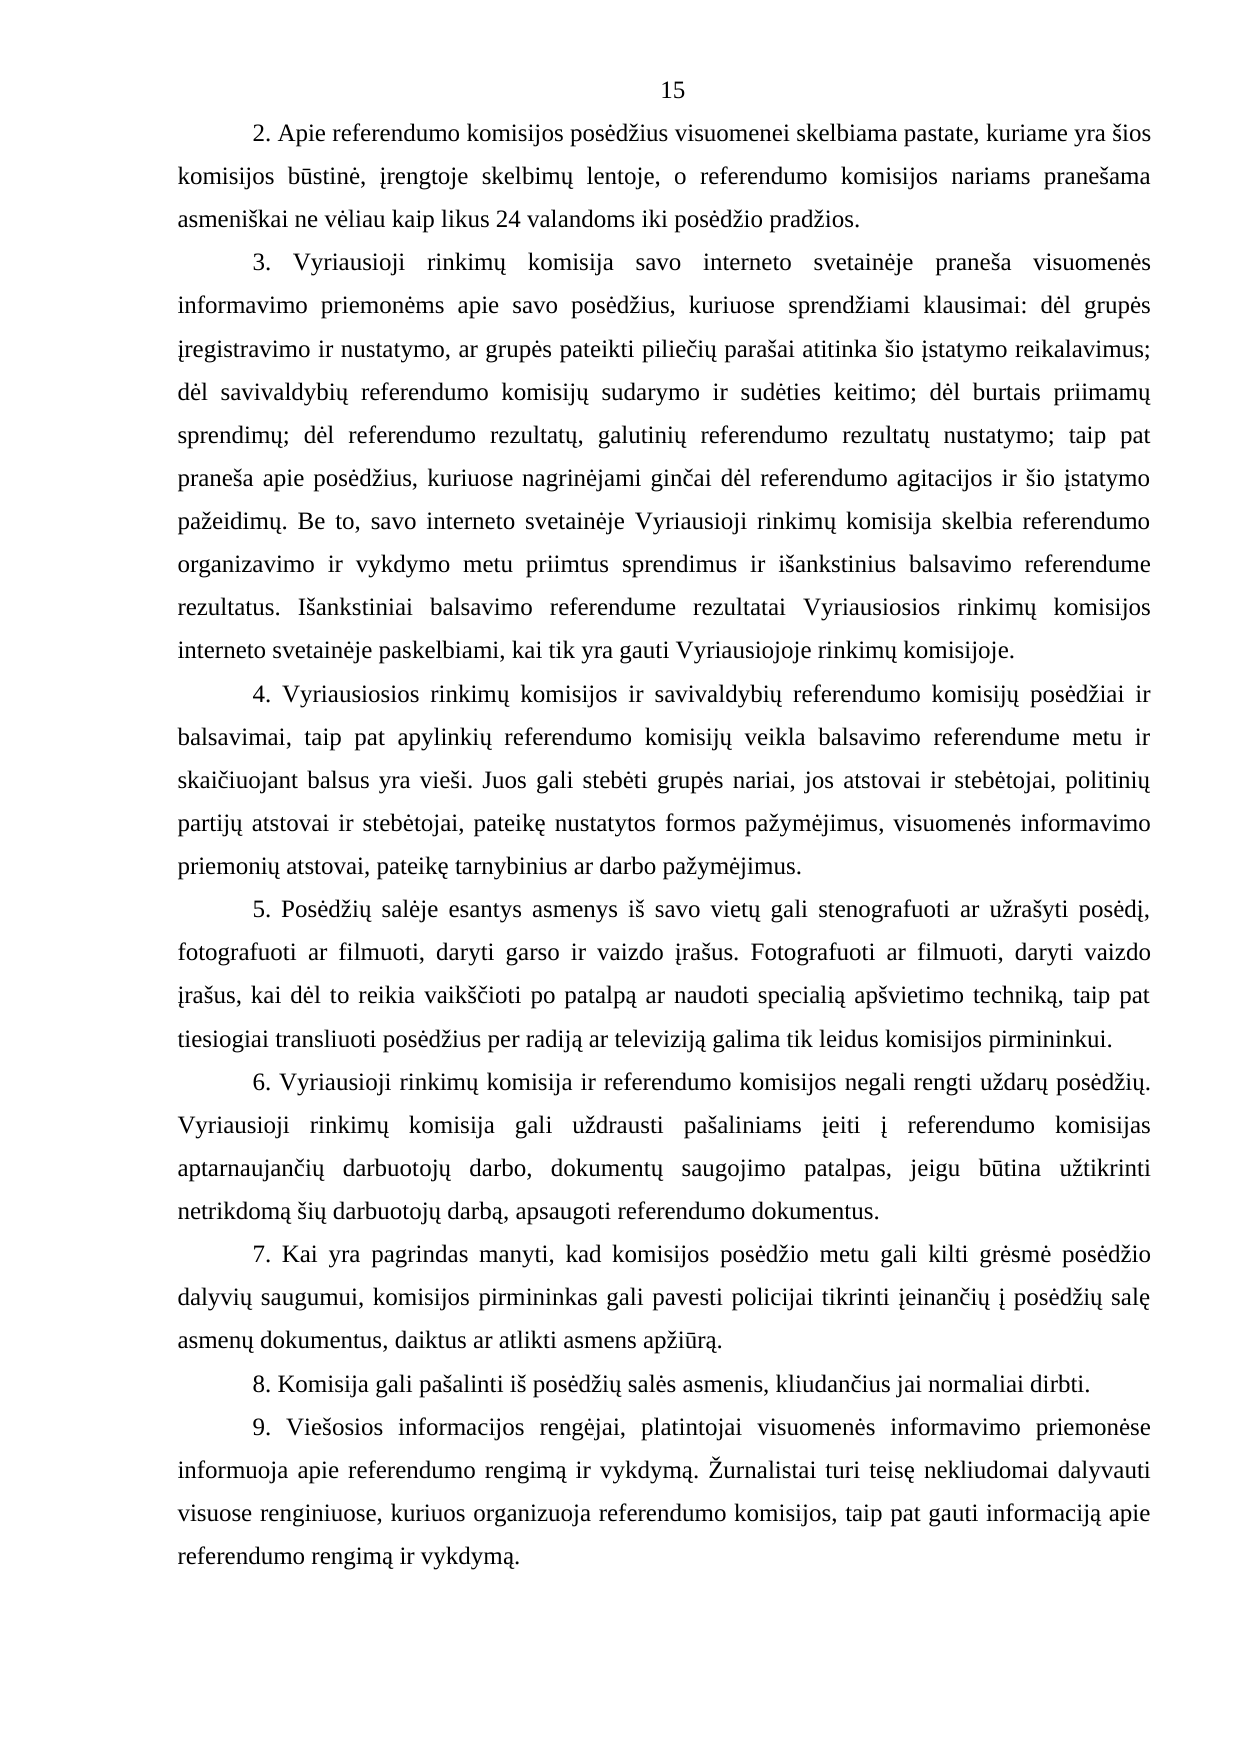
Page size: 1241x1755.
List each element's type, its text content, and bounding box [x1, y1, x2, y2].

text 6. Vyriausioji rinkimų komisija ir referendumo komisijos negali rengti uždarų posėdžių. Vyriausioji rinkimų komisija gali uždrausti pašaliniams įeiti į referendumo komisijas aptarnaujančių darbuotojų darbo, dokumentų saugojimo patalpas, jeigu būtina užtikrinti netrikdomą šių darbuotojų darbą, apsaugoti referendumo dokumentus. [177, 1067, 1152, 1225]
text 3. Vyriausioji rinkimų komisija savo interneto svetainėje praneša visuomenės informavimo priemonėms apie savo posėdžius, kuriuose sprendžiami klausimai: dėl grupės įregistravimo ir nustatymo, ar grupės pateikti piliečių parašai atitinka šio įstatymo reikalavimus; dėl savivaldybių referendumo komisijų sudarymo ir sudėties keitimo; dėl burtais priimamų sprendimų; dėl referendumo rezultatų, galutinių referendumo rezultatų nustatymo; taip pat praneša apie posėdžius, kuriuose nagrinėjami ginčai dėl referendumo agitacijos ir šio įstatymo pažeidimų. Be to, savo interneto svetainėje Vyriausioji rinkimų komisija skelbia referendumo organizavimo ir vykdymo metu priimtus sprendimus ir išankstinius balsavimo referendume rezultatus. Išankstiniai balsavimo referendume rezultatai Vyriausiosios rinkimų komisijos interneto svetainėje paskelbiami, kai tik yra gauti Vyriausiojoje rinkimų komisijoje. [177, 247, 1152, 664]
text 2. Apie referendumo komisijos posėdžius visuomenei skelbiama pastate, kuriame yra šios komisijos būstinė, įrengtoje skelbimų lentoje, o referendumo komisijos nariams pranešama asmeniškai ne vėliau kaip likus 24 valandoms iki posėdžio pradžios. [177, 118, 1152, 233]
text 8. Komisija gali pašalinti iš posėdžių salės asmenis, kliudančius jai normaliai dirbti. [177, 1369, 1152, 1397]
text 7. Kai yra pagrindas manyti, kad komisijos posėdžio metu gali kilti grėsmė posėdžio dalyvių saugumui, komisijos pirmininkas gali pavesti policijai tikrinti įeinančių į posėdžių salę asmenų dokumentus, daiktus ar atlikti asmens apžiūrą. [177, 1239, 1152, 1354]
text 9. Viešosios informacijos rengėjai, platintojai visuomenės informavimo priemonėse informuoja apie referendumo rengimą ir vykdymą. Žurnalistai turi teisę nekliudomai dalyvauti visuose renginiuose, kuriuos organizuoja referendumo komisijos, taip pat gauti informaciją apie referendumo rengimą ir vykdymą. [177, 1412, 1152, 1570]
text 4. Vyriausiosios rinkimų komisijos ir savivaldybių referendumo komisijų posėdžiai ir balsavimai, taip pat apylinkių referendumo komisijų veikla balsavimo referendume metu ir skaičiuojant balsus yra vieši. Juos gali stebėti grupės nariai, jos atstovai ir stebėtojai, politinių partijų atstovai ir stebėtojai, pateikę nustatytos formos pažymėjimus, visuomenės informavimo priemonių atstovai, pateikę tarnybinius ar darbo pažymėjimus. [177, 679, 1152, 880]
text 5. Posėdžių salėje esantys asmenys iš savo vietų gali stenografuoti ar užrašyti posėdį, fotografuoti ar filmuoti, daryti garso ir vaizdo įrašus. Fotografuoti ar filmuoti, daryti vaizdo įrašus, kai dėl to reikia vaikščioti po patalpą ar naudoti specialią apšvietimo techniką, taip pat tiesiogiai transliuoti posėdžius per radiją ar televiziją galima tik leidus komisijos pirmininkui. [177, 894, 1152, 1052]
